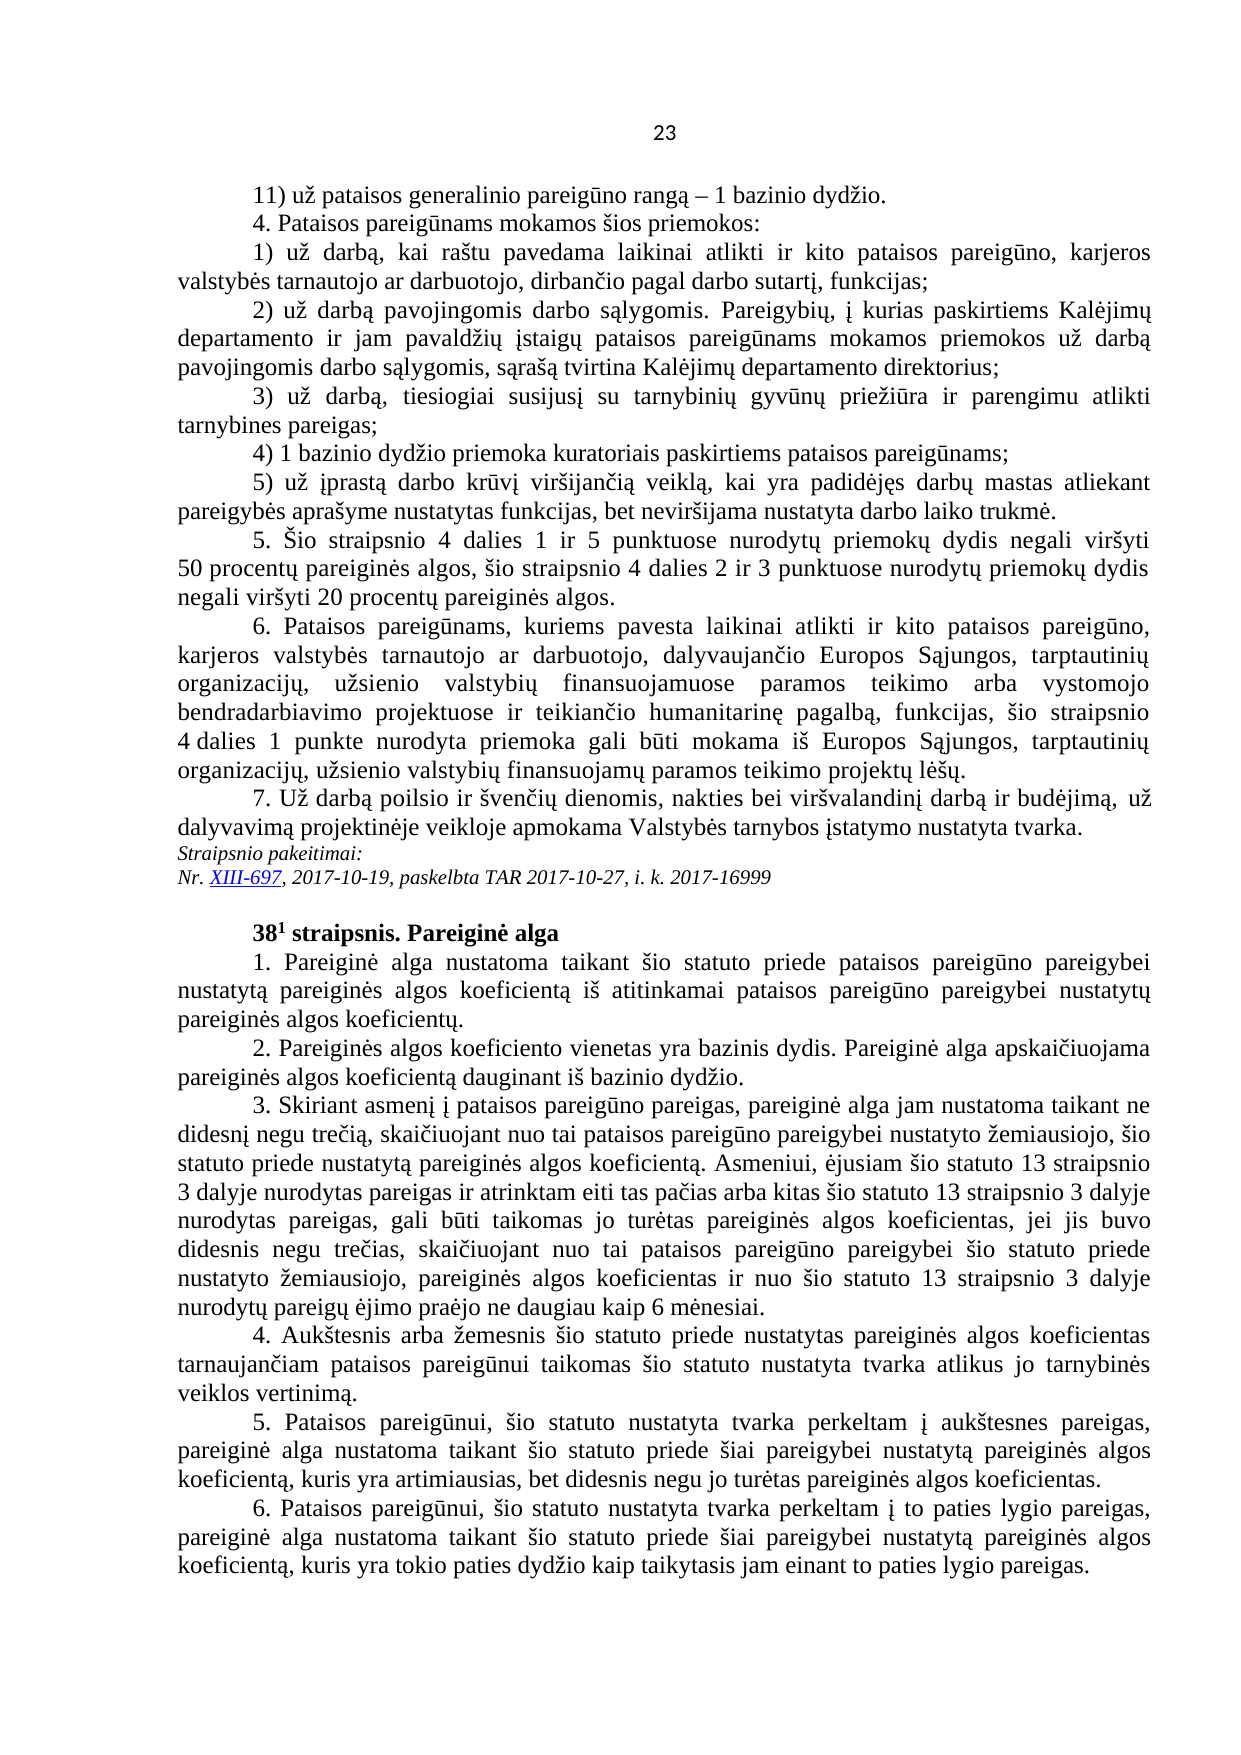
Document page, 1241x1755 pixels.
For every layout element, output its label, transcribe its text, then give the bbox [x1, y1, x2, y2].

text Straipsnio pakeitimai: [177, 841, 1152, 865]
text 1. Pareiginė alga nustatoma taikant šio statuto priede pataisos pareigūno pareigybei nustatytą pareiginės algos koeficientą iš atitinkamai pataisos pareigūno pareigybei nustatytų pareiginės algos koeficientų. [177, 947, 1152, 1033]
text 5. Šio straipsnio 4 dalies 1 ir 5 punktuose nurodytų priemokų dydis negali viršyti 50 procentų pareiginės algos, šio straipsnio 4 dalies 2 ir 3 punktuose nurodytų priemokų dydis negali viršyti 20 procentų pareiginės algos. [177, 525, 1152, 611]
text 6. Pataisos pareigūnui, šio statuto nustatyta tvarka perkeltam į to paties lygio pareigas, pareiginė alga nustatoma taikant šio statuto priede šiai pareigybei nustatytą pareiginės algos koeficientą, kuris yra tokio paties dydžio kaip taikytasis jam einant to paties lygio pareigas. [177, 1493, 1152, 1579]
text 11) už pataisos generalinio pareigūno rangą – 1 bazinio dydžio. [177, 180, 1152, 208]
text 1) už darbą, kai raštu pavedama laikinai atlikti ir kito pataisos pareigūno, karjeros valstybės tarnautojo ar darbuotojo, dirbančio pagal darbo sutartį, funkcijas; [177, 237, 1152, 295]
text 7. Už darbą poilsio ir švenčių dienomis, nakties bei viršvalandinį darbą ir budėjimą, už dalyvavimą projektinėje veikloje apmokama Valstybės tarnybos įstatymo nustatyta tvarka. [177, 783, 1152, 841]
text 5) už įprastą darbo krūvį viršijančią veiklą, kai yra padidėjęs darbų mastas atliekant pareigybės aprašyme nustatytas funkcijas, bet neviršijama nustatyta darbo laiko trukmė. [177, 467, 1152, 525]
text 4. Pataisos pareigūnams mokamos šios priemokos: [177, 208, 1152, 237]
text 2. Pareiginės algos koeficiento vienetas yra bazinis dydis. Pareiginė alga apskaičiuojama pareiginės algos koeficientą dauginant iš bazinio dydžio. [177, 1033, 1152, 1090]
text 3) už darbą, tiesiogiai susijusį su tarnybinių gyvūnų priežiūra ir parengimu atlikti tarnybines pareigas; [177, 381, 1152, 438]
text Nr. XIII-697, 2017-10-19, paskelbta TAR 2017-10-27, i. k. 2017-16999 [177, 865, 1152, 889]
text 381 straipsnis. Pareiginė alga [177, 918, 1152, 947]
text 5. Pataisos pareigūnui, šio statuto nustatyta tvarka perkeltam į aukštesnes pareigas, pareiginė alga nustatoma taikant šio statuto priede šiai pareigybei nustatytą pareiginės algos koeficientą, kuris yra artimiausias, bet didesnis negu jo turėtas pareiginės algos koeficientas. [177, 1407, 1152, 1493]
text 6. Pataisos pareigūnams, kuriems pavesta laikinai atlikti ir kito pataisos pareigūno, karjeros valstybės tarnautojo ar darbuotojo, dalyvaujančio Europos Sąjungos, tarptautinių organizacijų, užsienio valstybių finansuojamuose paramos teikimo arba vystomojo bendradarbiavimo projektuose ir teikiančio humanitarinę pagalbą, funkcijas, šio straipsnio 4 dalies 1 punkte nurodyta priemoka gali būti mokama iš Europos Sąjungos, tarptautinių organizacijų, užsienio valstybių finansuojamų paramos teikimo projektų lėšų. [177, 611, 1152, 783]
text 2) už darbą pavojingomis darbo sąlygomis. Pareigybių, į kurias paskirtiems Kalėjimų departamento ir jam pavaldžių įstaigų pataisos pareigūnams mokamos priemokos už darbą pavojingomis darbo sąlygomis, sąrašą tvirtina Kalėjimų departamento direktorius; [177, 295, 1152, 381]
text 3. Skiriant asmenį į pataisos pareigūno pareigas, pareiginė alga jam nustatoma taikant ne didesnį negu trečią, skaičiuojant nuo tai pataisos pareigūno pareigybei nustatyto žemiausiojo, šio statuto priede nustatytą pareiginės algos koeficientą. Asmeniui, ėjusiam šio statuto 13 straipsnio 3 dalyje nurodytas pareigas ir atrinktam eiti tas pačias arba kitas šio statuto 13 straipsnio 3 dalyje nurodytas pareigas, gali būti taikomas jo turėtas pareiginės algos koeficientas, jei jis buvo didesnis negu trečias, skaičiuojant nuo tai pataisos pareigūno pareigybei šio statuto priede nustatyto žemiausiojo, pareiginės algos koeficientas ir nuo šio statuto 13 straipsnio 3 dalyje nurodytų pareigų ėjimo praėjo ne daugiau kaip 6 mėnesiai. [177, 1090, 1152, 1320]
text 4. Aukštesnis arba žemesnis šio statuto priede nustatytas pareiginės algos koeficientas tarnaujančiam pataisos pareigūnui taikomas šio statuto nustatyta tvarka atlikus jo tarnybinės veiklos vertinimą. [177, 1320, 1152, 1407]
text 4) 1 bazinio dydžio priemoka kuratoriais paskirtiems pataisos pareigūnams; [177, 438, 1152, 467]
